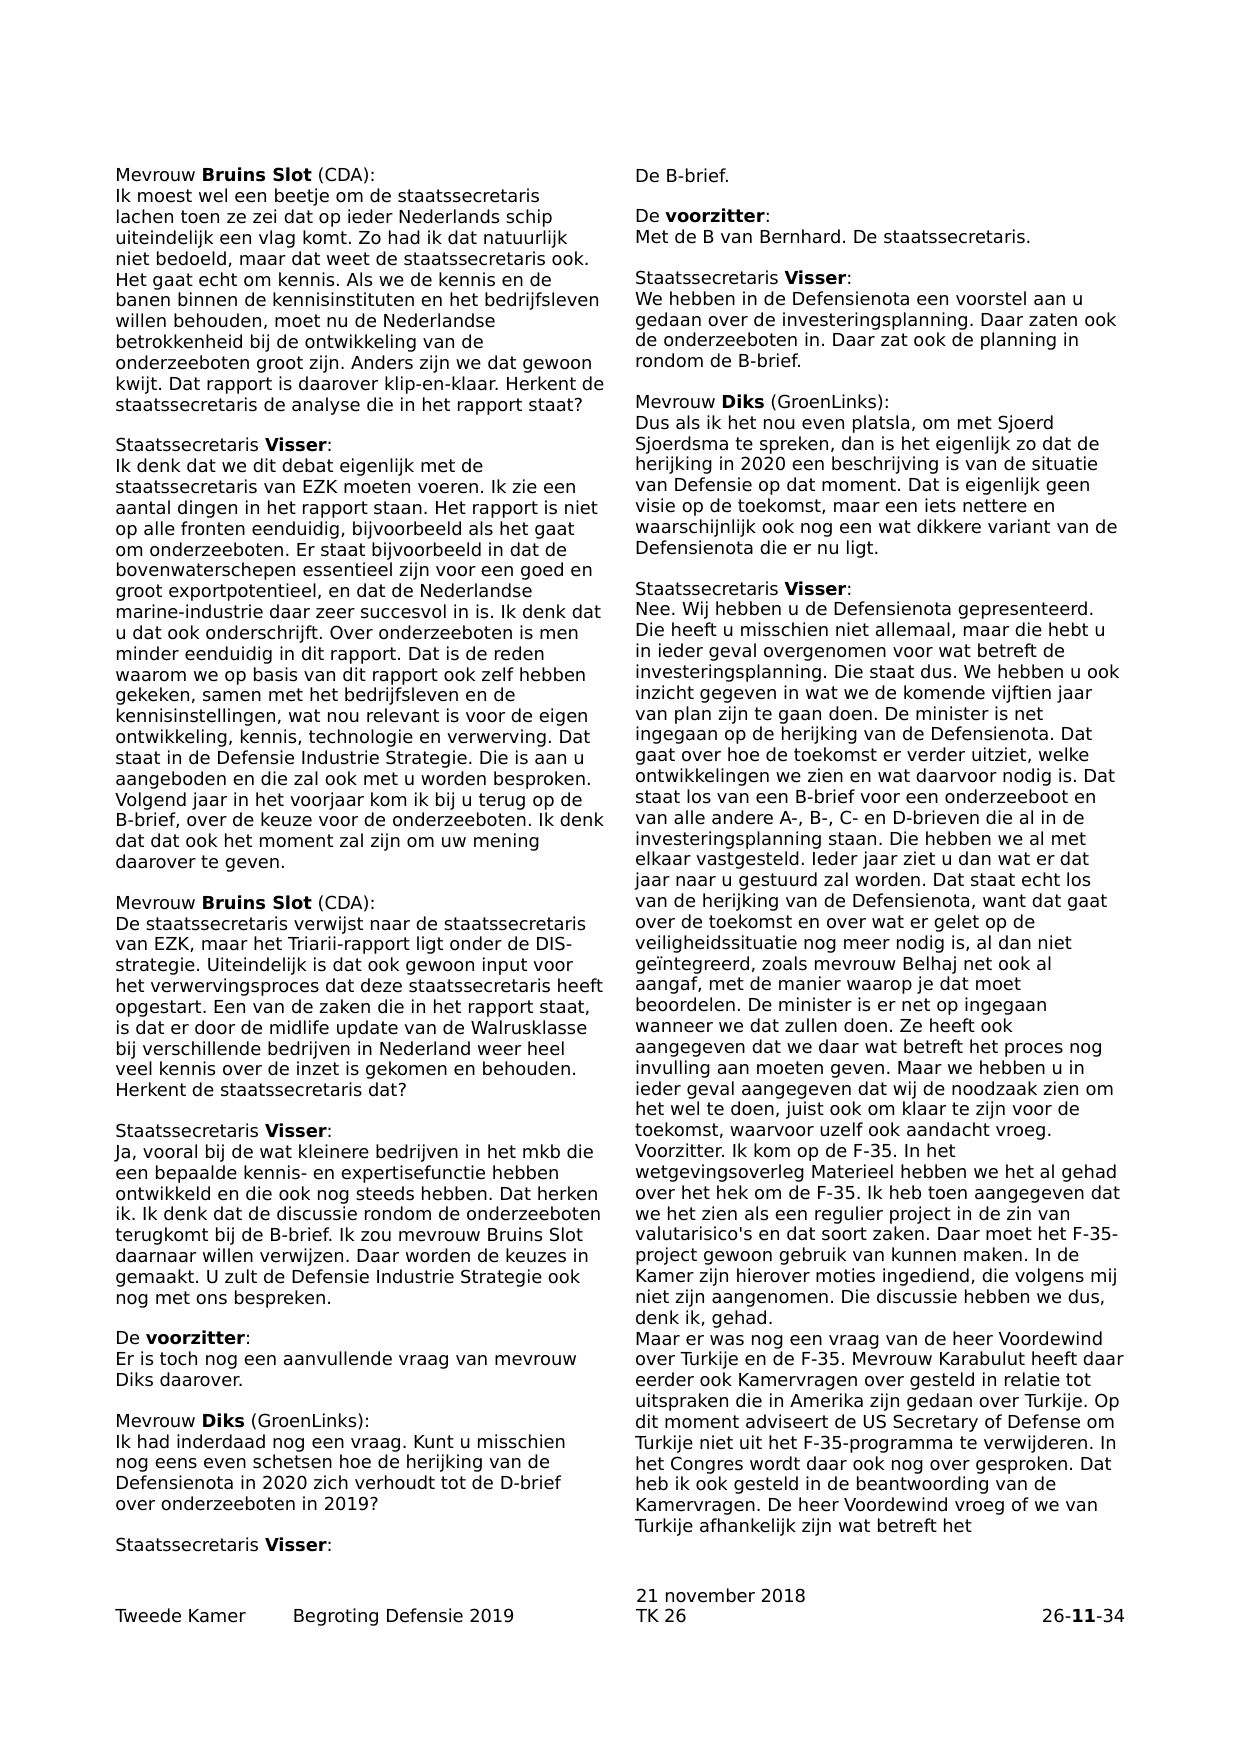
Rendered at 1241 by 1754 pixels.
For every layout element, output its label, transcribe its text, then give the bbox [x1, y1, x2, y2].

text Ik moest wel een beetje om de staatssecretaris lachen toen ze zei dat op ieder Nederlands schip uiteindelijk een vlag komt. Zo had ik dat natuurlijk niet bedoeld, maar dat weet de staatssecretaris ook. Het gaat echt om kennis. Als we de kennis en de banen binnen de kennisinstituten en het bedrijfsleven willen behouden, moet nu de Nederlandse betrokkenheid bij de ontwikkeling van de onderzeeboten groot zijn. Anders zijn we dat gewoon kwijt. Dat rapport is daarover klip-en-klaar. Herkent de staatssecretaris de analyse die in het rapport staat? [115, 186, 605, 415]
text Ik denk dat we dit debat eigenlijk met de staatssecretaris van EZK moeten voeren. Ik zie een aantal dingen in het rapport staan. Het rapport is niet op alle fronten eenduidig, bijvoorbeeld als het gaat om onderzeeboten. Er staat bijvoorbeeld in dat de bovenwaterschepen essentieel zijn voor een goed en groot exportpotentieel, en dat de Nederlandse marine-industrie daar zeer succesvol in is. Ik denk dat u dat ook onderschrijft. Over onderzeeboten is men minder eenduidig in dit rapport. Dat is de reden waarom we op basis van dit rapport ook zelf hebben gekeken, samen met het bedrijfsleven en de kennisinstellingen, wat nou relevant is voor de eigen ontwikkeling, kennis, technologie en verwerving. Dat staat in de Defensie Industrie Strategie. Die is aan u aangeboden en die zal ook met u worden besproken. Volgend jaar in het voorjaar kom ik bij u terug op de B-brief, over de keuze voor de onderzeeboten. Ik denk dat dat ook het moment zal zijn om uw mening daarover te geven. [115, 456, 605, 873]
text Mevrouw Bruins Slot (CDA): [115, 893, 605, 913]
text Staatssecretaris Visser: [635, 578, 1125, 599]
text Staatssecretaris Visser: [115, 1121, 605, 1142]
text Ja, vooral bij de wat kleinere bedrijven in het mkb die een bepaalde kennis- en expertisefunctie hebben ontwikkeld en die ook nog steeds hebben. Dat herken ik. Ik denk dat de discussie rondom de onderzeeboten terugkomt bij de B-brief. Ik zou mevrouw Bruins Slot daarnaar willen verwijzen. Daar worden de keuzes in gemaakt. U zult de Defensie Industrie Strategie ook nog met ons bespreken. [115, 1142, 605, 1308]
text Staatssecretaris Visser: [115, 435, 605, 456]
text Voorzitter. Ik kom op de F-35. In het wetgevingsoverleg Materieel hebben we het al gehad over het hek om de F-35. Ik heb toen aangegeven dat we het zien als een regulier project in de zin van valutarisico's en dat soort zaken. Daar moet het F-35-project gewoon gebruik van kunnen maken. In de Kamer zijn hierover moties ingediend, die volgens mij niet zijn aangenomen. Die discussie hebben we dus, denk ik, gehad. [635, 1141, 1125, 1328]
text Nee. Wij hebben u de Defensienota gepresenteerd. Die heeft u misschien niet allemaal, maar die hebt u in ieder geval overgenomen voor wat betreft de investeringsplanning. Die staat dus. We hebben u ook inzicht gegeven in wat we de komende vijftien jaar van plan zijn te gaan doen. De minister is net ingegaan op de herijking van de Defensienota. Dat gaat over hoe de toekomst er verder uitziet, welke ontwikkelingen we zien en wat daarvoor nodig is. Dat staat los van een B-brief voor een onderzeeboot en van alle andere A-, B-, C- en D-brieven die al in de investeringsplanning staan. Die hebben we al met elkaar vastgesteld. Ieder jaar ziet u dan wat er dat jaar naar u gestuurd zal worden. Dat staat echt los van de herijking van de Defensienota, want dat gaat over de toekomst en over wat er gelet op de veiligheidssituatie nog meer nodig is, al dan niet geïntegreerd, zoals mevrouw Belhaj net ook al aangaf, met de manier waarop je dat moet beoordelen. De minister is er net op ingegaan wanneer we dat zullen doen. Ze heeft ook aangegeven dat we daar wat betreft het proces nog invulling aan moeten geven. Maar we hebben u in ieder geval aangegeven dat wij de noodzaak zien om het wel te doen, juist ook om klaar te zijn voor de toekomst, waarvoor uzelf ook aandacht vroeg. [635, 599, 1125, 1141]
text De staatssecretaris verwijst naar de staatssecretaris van EZK, maar het Triarii-rapport ligt onder de DIS-strategie. Uiteindelijk is dat ook gewoon input voor het verwervingsproces dat deze staatssecretaris heeft opgestart. Een van de zaken die in het rapport staat, is dat er door de midlife update van de Walrusklasse bij verschillende bedrijven in Nederland weer heel veel kennis over de inzet is gekomen en behouden. Herkent de staatssecretaris dat? [115, 913, 605, 1101]
text Dus als ik het nou even platsla, om met Sjoerd Sjoerdsma te spreken, dan is het eigenlijk zo dat de herijking in 2020 een beschrijving is van de situatie van Defensie op dat moment. Dat is eigenlijk geen visie op de toekomst, maar een iets nettere en waarschijnlijk ook nog een wat dikkere variant van de Defensienota die er nu ligt. [635, 412, 1125, 558]
text Staatssecretaris Visser: [635, 268, 1125, 288]
text Ik had inderdaad nog een vraag. Kunt u misschien nog eens even schetsen hoe de herijking van de Defensienota in 2020 zich verhoudt tot de D-brief over onderzeeboten in 2019? [115, 1431, 605, 1515]
text Maar er was nog een vraag van de heer Voordewind over Turkije en de F-35. Mevrouw Karabulut heeft daar eerder ook Kamervragen over gesteld in relatie tot uitspraken die in Amerika zijn gedaan over Turkije. Op dit moment adviseert de US Secretary of Defense om Turkije niet uit het F-35-programma te verwijderen. In het Congres wordt daar ook nog over gesproken. Dat heb ik ook gesteld in de beantwoording van de Kamervragen. De heer Voordewind vroeg of we van Turkije afhankelijk zijn wat betreft het [635, 1328, 1125, 1537]
text De B-brief. [635, 165, 1125, 186]
text De voorzitter: [635, 206, 1125, 227]
text Staatssecretaris Visser: [115, 1535, 605, 1555]
text Er is toch nog een aanvullende vraag van mevrouw Diks daarover. [115, 1349, 605, 1391]
text Mevrouw Diks (GroenLinks): [115, 1411, 605, 1431]
text We hebben in de Defensienota een voorstel aan u gedaan over de investeringsplanning. Daar zaten ook de onderzeeboten in. Daar zat ook de planning in rondom de B-brief. [635, 288, 1125, 372]
text De voorzitter: [115, 1328, 605, 1349]
text Met de B van Bernhard. De staatssecretaris. [635, 227, 1125, 248]
text Mevrouw Bruins Slot (CDA): [115, 165, 605, 186]
text Mevrouw Diks (GroenLinks): [635, 392, 1125, 412]
